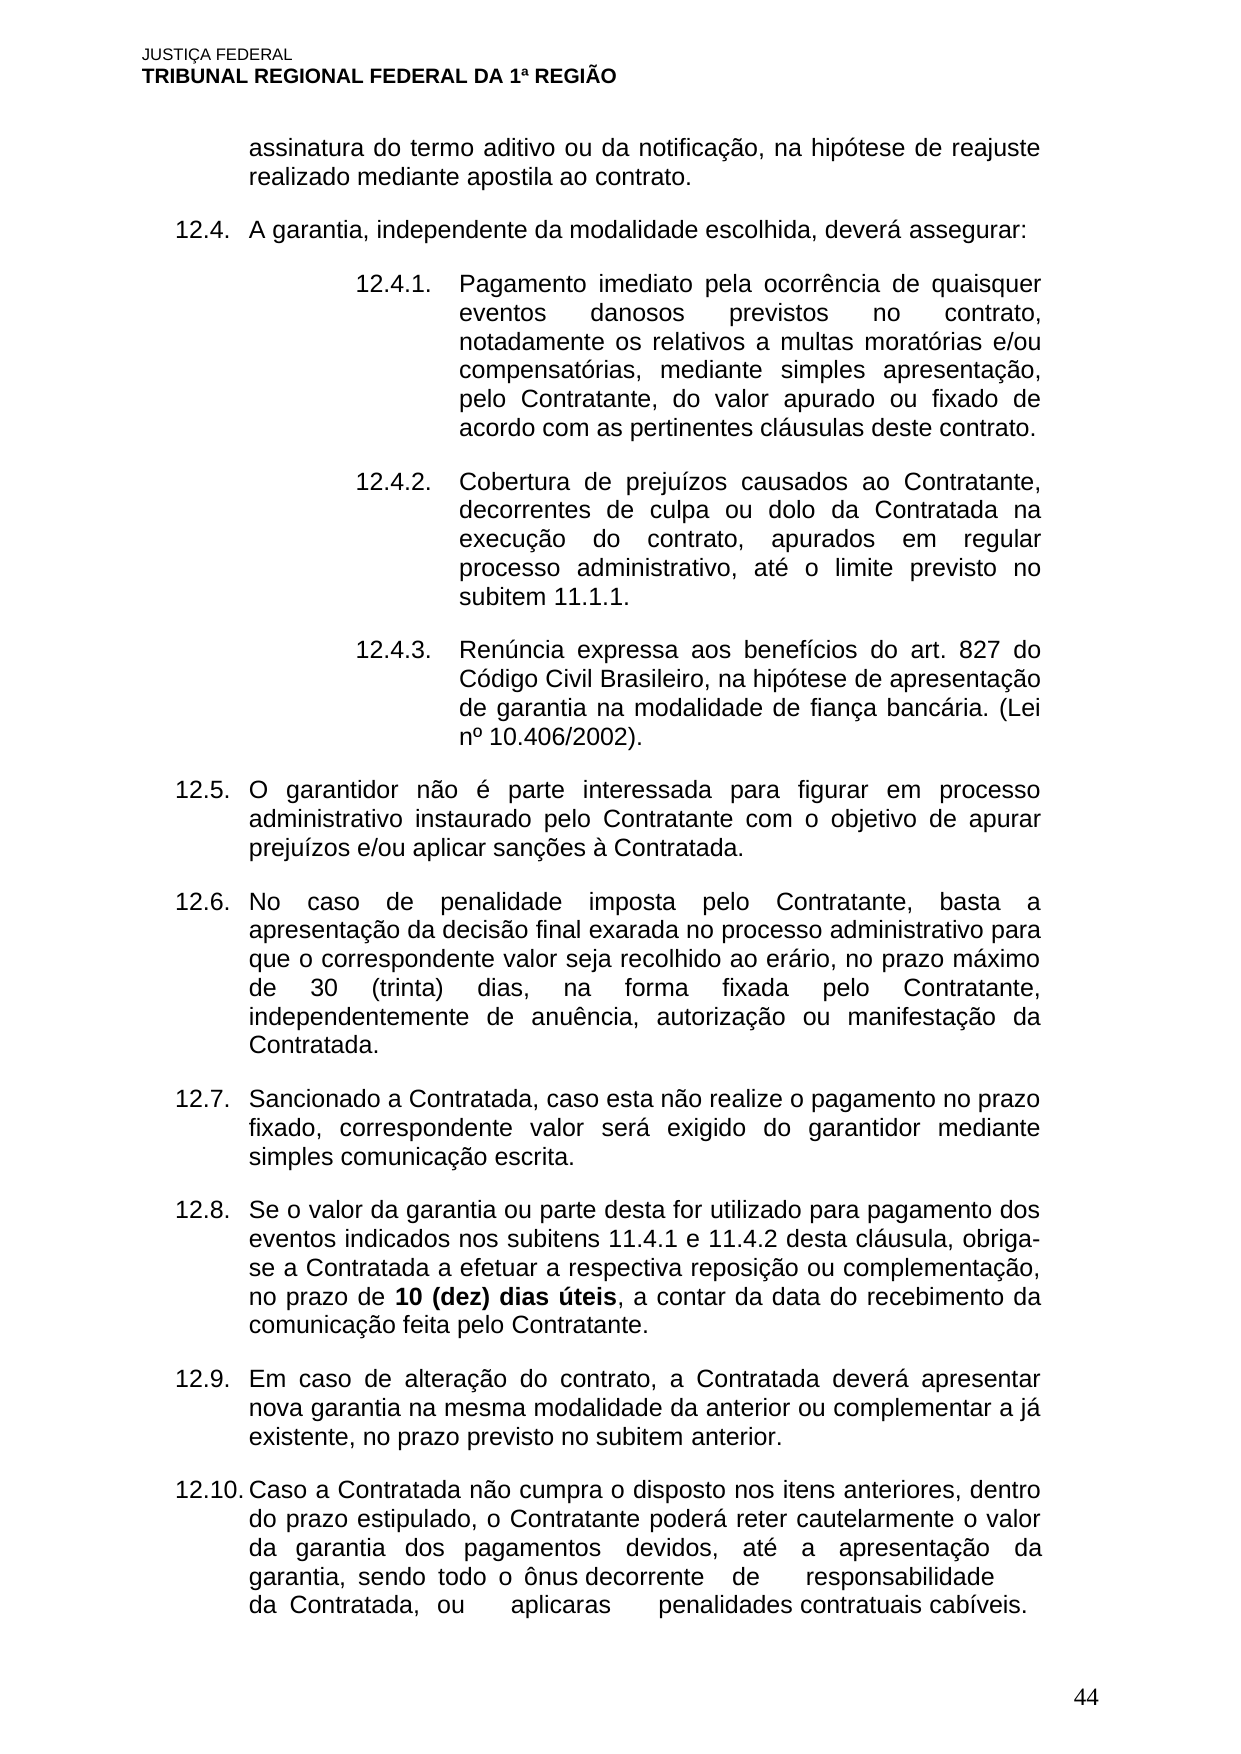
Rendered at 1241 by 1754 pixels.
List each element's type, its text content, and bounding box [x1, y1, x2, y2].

list Se o valor da garantia ou parte desta for utilizado para pagamento dos eventos indicados nos subitens 11.4.1 e 11.4.2 desta cláusula, obriga-se a Contratada a efetuar a respectiva reposição ou complementação, no prazo de 10 (dez) dias úteis, a contar da data do recebimento da comunicação feita pelo Contratante. [175, 1195, 1042, 1339]
list assinatura do termo aditivo ou da notificação, na hipótese de reajuste realizado mediante apostila ao contrato. [175, 133, 1042, 190]
list No caso de penalidade imposta pelo Contratante, basta a apresentação da decisão final exarada no processo administrativo para que o correspondente valor seja recolhido ao erário, no prazo máximo de 30 (trinta) dias, na forma fixada pelo Contratante, independentemente de anuência, autorização ou manifestação da Contratada. [175, 886, 1042, 1059]
list Pagamento imediato pela ocorrência de quaisquer eventos danosos previstos no contrato, notadamente os relativos a multas moratórias e/ou compensatórias, mediante simples apresentação, pelo Contratante, do valor apurado ou fixado de acordo com as pertinentes cláusulas deste contrato. [355, 269, 1042, 442]
list Em caso de alteração do contrato, a Contratada deverá apresentar nova garantia na mesma modalidade da anterior ou complementar a já existente, no prazo previsto no subitem anterior. [175, 1364, 1042, 1450]
list O garantidor não é parte interessada para figurar em processo administrativo instaurado pelo Contratante com o objetivo de apurar prejuízos e/ou aplicar sanções à Contratada. [175, 775, 1042, 861]
list Sancionado a Contratada, caso esta não realize o pagamento no prazo fixado, correspondente valor será exigido do garantidor mediante simples comunicação escrita. [175, 1084, 1042, 1170]
list Caso a Contratada não cumpra o disposto nos itens anteriores, dentro do prazo estipulado, o Contratante poderá reter cautelarmente o valor da garantia dos pagamentos devidos, até a apresentação da garantia, sendo todo o ônus decorrente de responsabilidade da Contratada, ou aplicar as penalidades contratuais cabíveis. [175, 1475, 1042, 1619]
list Cobertura de prejuízos causados ao Contratante, decorrentes de culpa ou dolo da Contratada na execução do contrato, apurados em regular processo administrativo, até o limite previsto no subitem 11.1.1. [355, 466, 1042, 610]
list A garantia, independente da modalidade escolhida, deverá assegurar: [175, 215, 1098, 244]
list Renúncia expressa aos benefícios do art. 827 do Código Civil Brasileiro, na hipótese de apresentação de garantia na modalidade de fiança bancária. (Lei nº 10.406/2002). [355, 635, 1042, 750]
